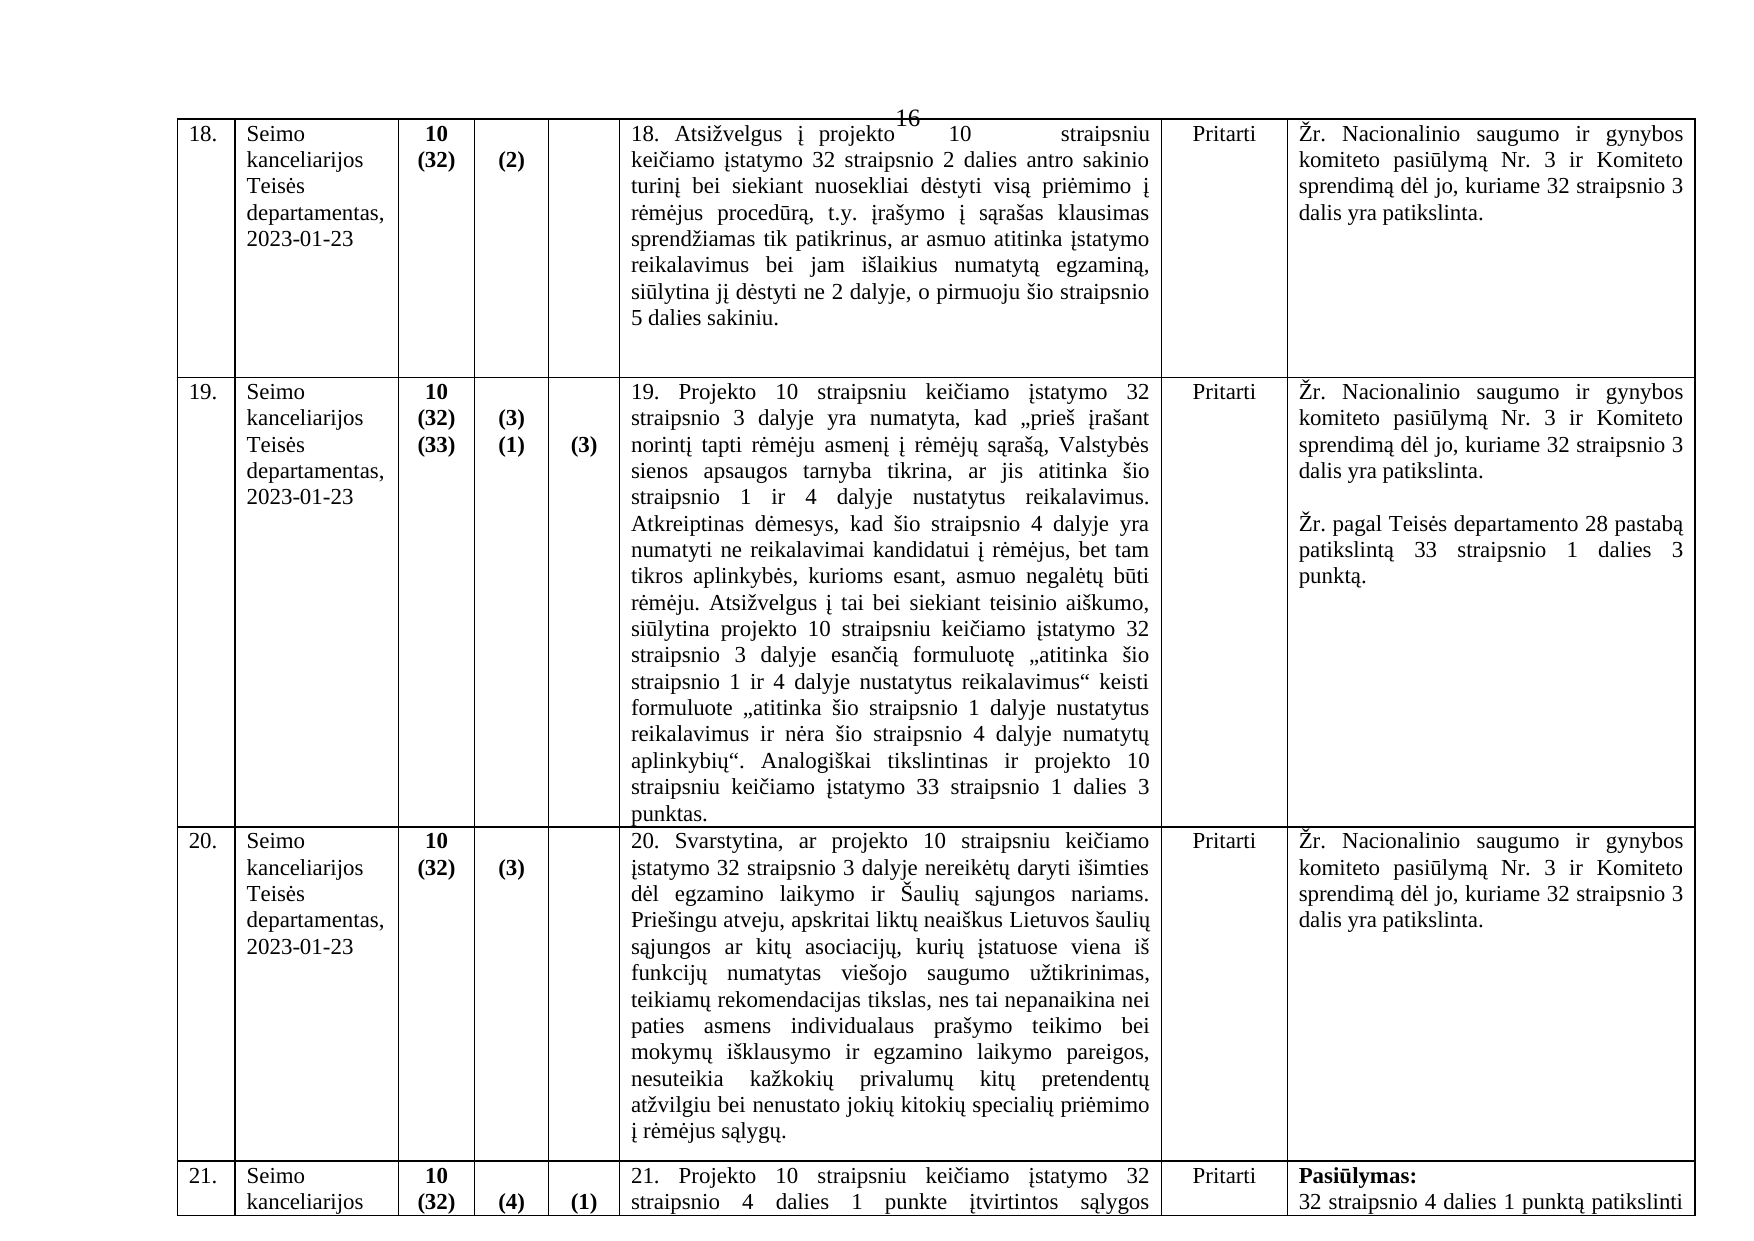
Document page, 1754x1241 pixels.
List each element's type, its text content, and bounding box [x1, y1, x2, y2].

table_cell 19. [178, 378, 234, 826]
table_cell (3) [475, 828, 548, 1160]
table_cell 10 (32) [399, 120, 474, 376]
table_cell Seimo kanceliarijos Teisės departamentas, 2023-01-23 [236, 120, 398, 376]
table_cell 20. Svarstytina, ar projekto 10 straipsniu keičiamo įstatymo 32 straipsnio 3 dalyje nereikėtų daryti išimties dėl egzamino laikymo ir Šaulių sąjungos nariams. Priešingu atveju, apskritai liktų neaiškus Lietuvos šaulių sąjungos ar kitų asociacijų, kurių įstatuose viena iš funkcijų numatytas viešojo saugumo užtikrinimas, teikiamų rekomendacijas tikslas, nes tai nepanaikina nei paties asmens individualaus prašymo teikimo bei mokymų išklausymo ir egzamino laikymo pareigos, nesuteikia kažkokių privalumų kitų pretendentų atžvilgiu bei nenustato jokių kitokių specialių priėmimo į rėmėjus sąlygų. [620, 828, 1161, 1160]
table_cell (1) [549, 1162, 619, 1215]
table_cell (2) [475, 120, 548, 376]
table_cell Pritarti [1162, 120, 1287, 376]
table_cell 10 (32) [399, 1162, 474, 1215]
table_cell [549, 120, 619, 376]
table_cell Žr. Nacionalinio saugumo ir gynybos komiteto pasiūlymą Nr. 3 ir Komiteto sprendimą dėl jo, kuriame 32 straipsnio 3 dalis yra patikslinta. [1288, 120, 1694, 376]
table_cell 19. Projekto 10 straipsniu keičiamo įstatymo 32 straipsnio 3 dalyje yra numatyta, kad „prieš įrašant norintį tapti rėmėju asmenį į rėmėjų sąrašą, Valstybės sienos apsaugos tarnyba tikrina, ar jis atitinka šio straipsnio 1 ir 4 dalyje nustatytus reikalavimus. Atkreiptinas dėmesys, kad šio straipsnio 4 dalyje yra numatyti ne reikalavimai kandidatui į rėmėjus, bet tam tikros aplinkybės, kurioms esant, asmuo negalėtų būti rėmėju. Atsižvelgus į tai bei siekiant teisinio aiškumo, siūlytina projekto 10 straipsniu keičiamo įstatymo 32 straipsnio 3 dalyje esančią formuluotę „atitinka šio straipsnio 1 ir 4 dalyje nustatytus reikalavimus“ keisti formuluote „atitinka šio straipsnio 1 dalyje nustatytus reikalavimus ir nėra šio straipsnio 4 dalyje numatytų aplinkybių“. Analogiškai tikslintinas ir projekto 10 straipsniu keičiamo įstatymo 33 straipsnio 1 dalies 3 punktas. [620, 378, 1161, 826]
table_cell Seimo kanceliarijos Teisės departamentas, 2023-01-23 [236, 828, 398, 1160]
table_cell [549, 828, 619, 1160]
table_cell 20. [178, 828, 234, 1160]
table_cell Seimo kanceliarijos [236, 1162, 398, 1215]
table_cell 21. [178, 1162, 234, 1215]
table_cell Seimo kanceliarijos Teisės departamentas, 2023-01-23 [236, 378, 398, 826]
table_cell Pritarti [1162, 828, 1287, 1160]
table_cell 21. Projekto 10 straipsniu keičiamo įstatymo 32 straipsnio 4 dalies 1 punkte įtvirtintos sąlygos [620, 1162, 1161, 1215]
table_cell Pritarti [1162, 378, 1287, 826]
table_cell 18. [178, 120, 234, 376]
table_cell Žr. Nacionalinio saugumo ir gynybos komiteto pasiūlymą Nr. 3 ir Komiteto sprendimą dėl jo, kuriame 32 straipsnio 3 dalis yra patikslinta. [1288, 828, 1694, 1160]
table_cell (3) (1) [475, 378, 548, 826]
table_cell 10 (32) (33) [399, 378, 474, 826]
table_cell (3) [549, 378, 619, 826]
table_cell Žr. Nacionalinio saugumo ir gynybos komiteto pasiūlymą Nr. 3 ir Komiteto sprendimą dėl jo, kuriame 32 straipsnio 3 dalis yra patikslinta. Žr. pagal Teisės departamento 28 pastabą patikslintą 33 straipsnio 1 dalies 3 punktą. [1288, 378, 1694, 826]
table_cell Pritarti [1162, 1162, 1287, 1215]
table_cell (4) [475, 1162, 548, 1215]
table_cell 18. Atsižvelgus į projekto 10 straipsniu keičiamo įstatymo 32 straipsnio 2 dalies antro sakinio turinį bei siekiant nuosekliai dėstyti visą priėmimo į rėmėjus procedūrą, t.y. įrašymo į sąrašas klausimas sprendžiamas tik patikrinus, ar asmuo atitinka įstatymo reikalavimus bei jam išlaikius numatytą egzaminą, siūlytina jį dėstyti ne 2 dalyje, o pirmuoju šio straipsnio 5 dalies sakiniu. [620, 120, 1161, 376]
table_cell Pasiūlymas: 32 straipsnio 4 dalies 1 punktą patikslinti [1288, 1162, 1694, 1215]
table_cell 10 (32) [399, 828, 474, 1160]
